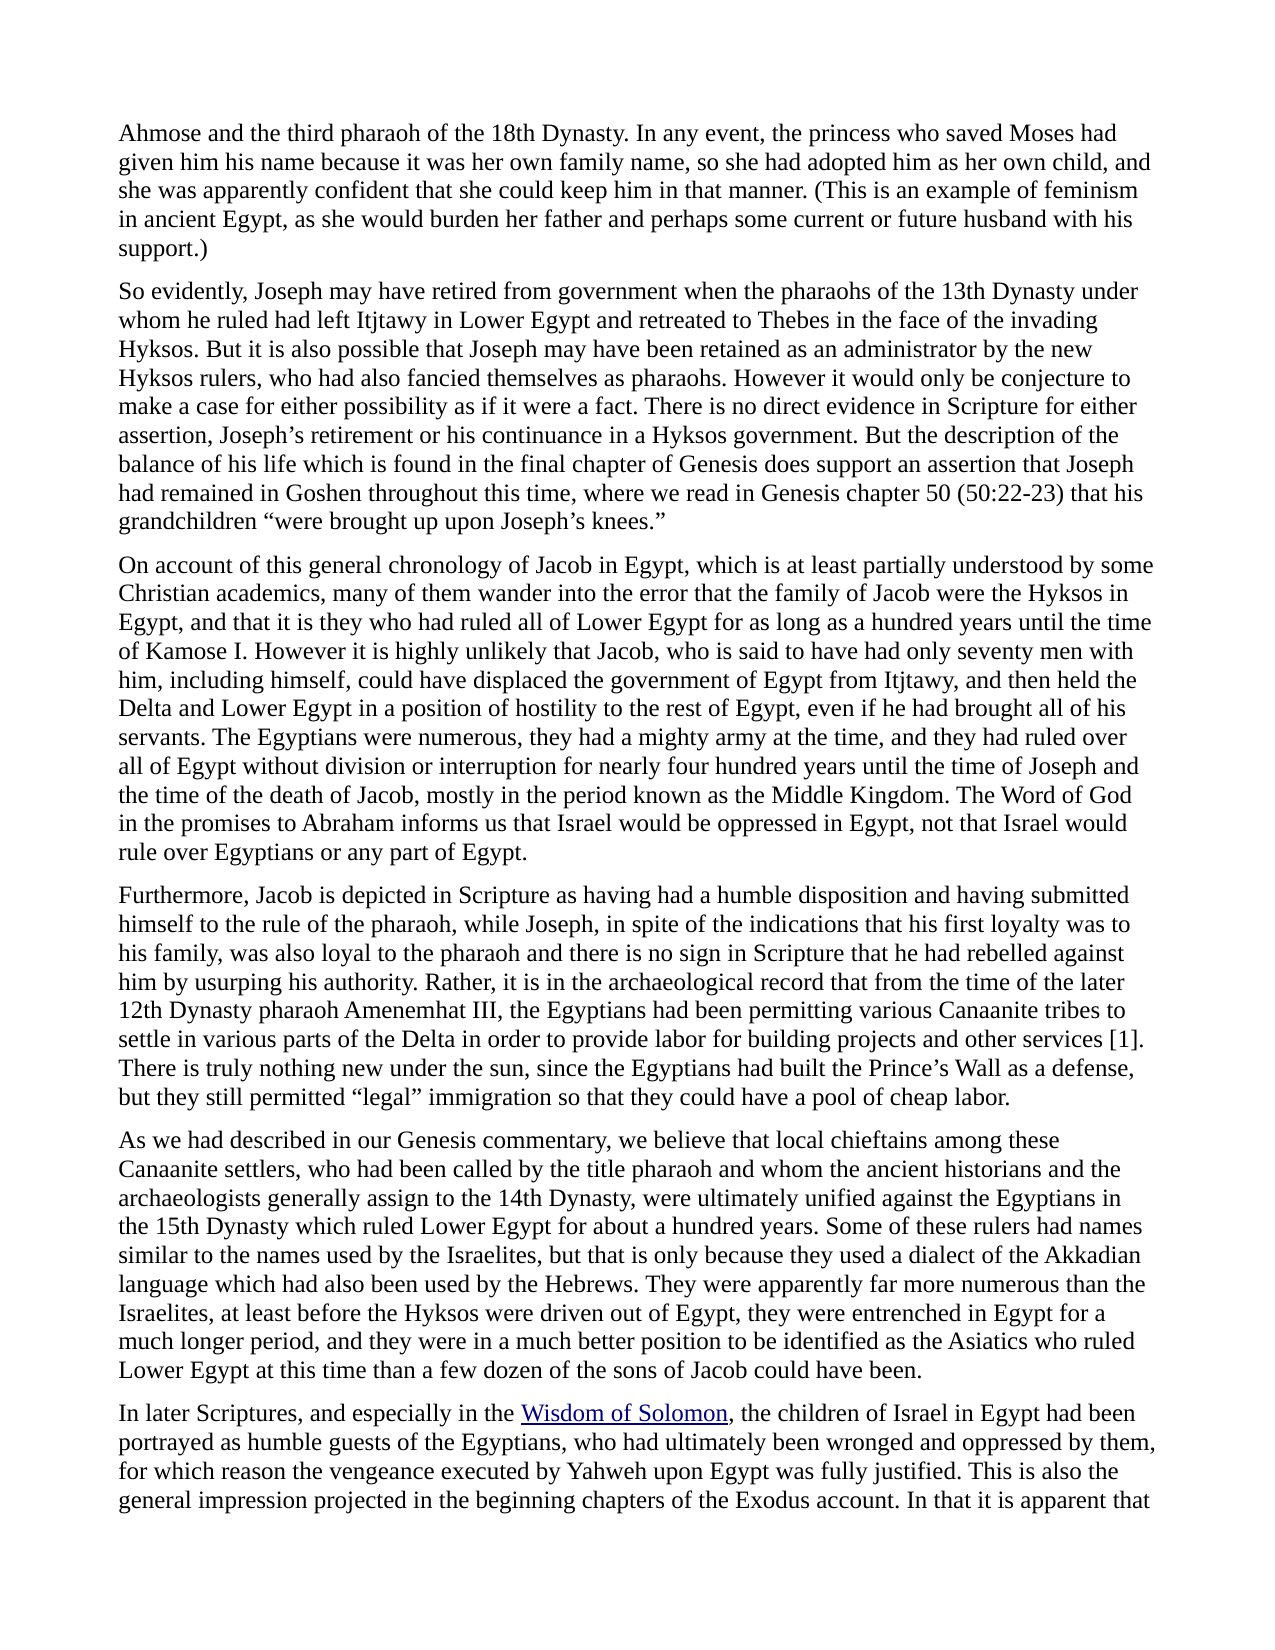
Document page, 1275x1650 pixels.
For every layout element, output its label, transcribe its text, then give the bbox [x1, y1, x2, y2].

text As we had described in our Genesis commentary, we believe that local chieftains among these Canaanite settlers, who had been called by the title pharaoh and whom the ancient historians and the archaeologists generally assign to the 14th Dynasty, were ultimately unified against the Egyptians in the 15th Dynasty which ruled Lower Egypt for about a hundred years. Some of these rulers had names similar to the names used by the Israelites, but that is only because they used a dialect of the Akkadian language which had also been used by the Hebrews. They were apparently far more numerous than the Israelites, at least before the Hyksos were driven out of Egypt, they were entrenched in Egypt for a much longer period, and they were in a much better position to be identified as the Asiatics who ruled Lower Egypt at this time than a few dozen of the sons of Jacob could have been. [118, 1125, 1157, 1384]
text Furthermore, Jacob is depicted in Scripture as having had a humble disposition and having submitted himself to the rule of the pharaoh, while Joseph, in spite of the indications that his first loyalty was to his family, was also loyal to the pharaoh and there is no sign in Scripture that he had rebelled against him by usurping his authority. Rather, it is in the archaeological record that from the time of the later 12th Dynasty pharaoh Amenemhat III, the Egyptians had been permitting various Canaanite tribes to settle in various parts of the Delta in order to provide labor for building projects and other services [1]. There is truly nothing new under the sun, since the Egyptians had built the Prince’s Wall as a defense, but they still permitted “legal” immigration so that they could have a pool of cheap labor. [118, 881, 1157, 1111]
text On account of this general chronology of Jacob in Egypt, which is at least partially understood by some Christian academics, many of them wander into the error that the family of Jacob were the Hyksos in Egypt, and that it is they who had ruled all of Lower Egypt for as long as a hundred years until the time of Kamose I. However it is highly unlikely that Jacob, who is said to have had only seventy men with him, including himself, could have displaced the government of Egypt from Itjtawy, and then held the Delta and Lower Egypt in a position of hostility to the rest of Egypt, even if he had brought all of his servants. The Egyptians were numerous, they had a mighty army at the time, and they had ruled over all of Egypt without division or interruption for nearly four hundred years until the time of Joseph and the time of the death of Jacob, mostly in the period known as the Middle Kingdom. The Word of God in the promises to Abraham informs us that Israel would be oppressed in Egypt, not that Israel would rule over Egyptians or any part of Egypt. [118, 550, 1157, 866]
text Ahmose and the third pharaoh of the 18th Dynasty. In any event, the princess who saved Moses had given him his name because it was her own family name, so she had adopted him as her own child, and she was apparently confident that she could keep him in that manner. (This is an example of feminism in ancient Egypt, as she would burden her father and perhaps some current or future husband with his support.) [118, 118, 1157, 262]
text In later Scriptures, and especially in the Wisdom of Solomon, the children of Israel in Egypt had been portrayed as humble guests of the Egyptians, who had ultimately been wronged and oppressed by them, for which reason the vengeance executed by Yahweh upon Egypt was fully justified. This is also the general impression projected in the beginning chapters of the Exodus account. In that it is apparent that [118, 1398, 1157, 1513]
text So evidently, Joseph may have retired from government when the pharaohs of the 13th Dynasty under whom he ruled had left Itjtawy in Lower Egypt and retreated to Thebes in the face of the invading Hyksos. But it is also possible that Joseph may have been retained as an administrator by the new Hyksos rulers, who had also fancied themselves as pharaohs. However it would only be conjecture to make a case for either possibility as if it were a fact. There is no direct evidence in Scripture for either assertion, Joseph’s retirement or his continuance in a Hyksos government. But the description of the balance of his life which is found in the final chapter of Genesis does support an assertion that Joseph had remained in Goshen throughout this time, where we read in Genesis chapter 50 (50:22-23) that his grandchildren “were brought up upon Joseph’s knees.” [118, 276, 1157, 535]
